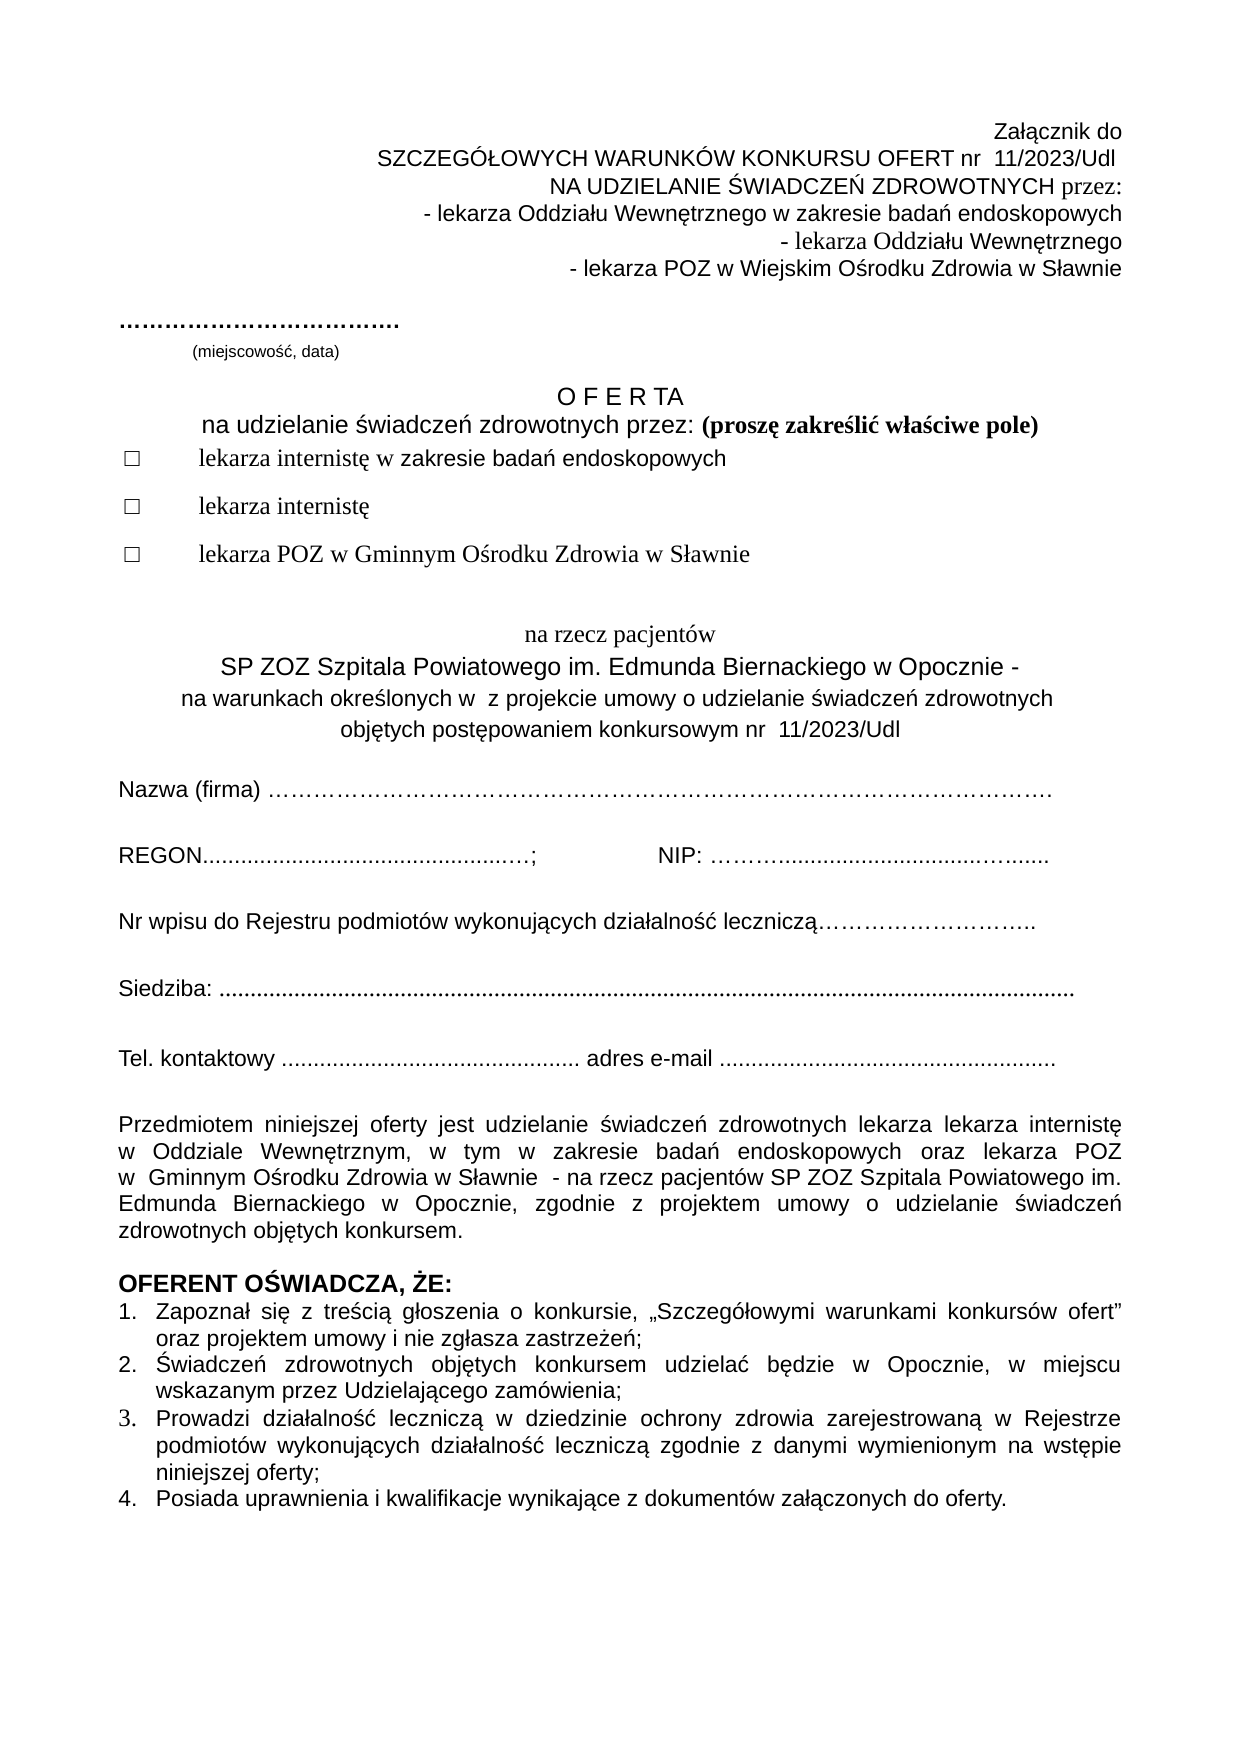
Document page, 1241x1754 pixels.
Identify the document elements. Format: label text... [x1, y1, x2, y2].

list Prowadzi działalność leczniczą w dziedzinie ochrony zdrowia zarejestrowaną w Rejestrze podmiotów wykonujących działalność leczniczą zgodnie z danymi wymienionym na wstępie niniejszej oferty; [118, 1403, 1122, 1485]
text - lekarza Oddziału Wewnętrznego w zakresie badań endoskopowych [118, 199, 1122, 226]
text Siedziba: ......................................................................................................................................... [118, 973, 1122, 1002]
text SZCZEGÓŁOWYCH WARUNKÓW KONKURSU OFERT nr 11/2023/Udl [118, 144, 1122, 171]
text Nr wpisu do Rejestru podmiotów wykonujących działalność leczniczą……………………….. [118, 908, 1122, 934]
text ………………………………. [118, 307, 1122, 334]
text Nazwa (firma) …………………………………………………………………………………………. [118, 776, 1122, 802]
text - lekarza POZ w Wiejskim Ośrodku Zdrowia w Sławnie [118, 255, 1122, 281]
text □ lekarza internistę w zakresie badań endoskopowych [118, 443, 1122, 472]
text NA UDZIELANIE ŚWIADCZEŃ ZDROWOTNYCH przez: [118, 171, 1122, 199]
text - lekarza Oddziału Wewnętrznego [118, 226, 1122, 255]
text O F E R TA [118, 382, 1122, 410]
text objętych postępowaniem konkursowym nr 11/2023/Udl [118, 716, 1122, 742]
list Posiada uprawnienia i kwalifikacje wynikające z dokumentów załączonych do oferty. [118, 1485, 1122, 1511]
text REGON................................................…; NIP: ………................................…....... [118, 842, 1122, 868]
text na udzielanie świadczeń zdrowotnych przez: (proszę zakreślić właściwe pole) [118, 410, 1122, 439]
text na rzecz pacjentów [118, 619, 1122, 648]
text (miejscowość, data) [118, 334, 1122, 362]
text □ lekarza POZ w Gminnym Ośrodku Zdrowia w Sławnie [118, 539, 1122, 567]
text na warunkach określonych w z projekcie umowy o udzielanie świadczeń zdrowotnych [118, 685, 1122, 712]
text OFERENT OŚWIADCZA, ŻE: [118, 1269, 1122, 1298]
text Tel. kontaktowy ............................................... adres e-mail ..................................................... [118, 1045, 1122, 1072]
text □ lekarza internistę [118, 491, 1122, 520]
list Świadczeń zdrowotnych objętych konkursem udzielać będzie w Opocznie, w miejscu wskazanym przez Udzielającego zamówienia; [118, 1351, 1122, 1403]
text Załącznik do [118, 118, 1122, 144]
text SP ZOZ Szpitala Powiatowego im. Edmunda Biernackiego w Opocznie - [118, 652, 1122, 681]
list Zapoznał się z treścią głoszenia o konkursie, „Szczegółowymi warunkami konkursów ofert” oraz projektem umowy i nie zgłasza zastrzeżeń; [118, 1298, 1122, 1351]
text Przedmiotem niniejszej oferty jest udzielanie świadczeń zdrowotnych lekarza lekarza internistę w Oddziale Wewnętrznym, w tym w zakresie badań endoskopowych oraz lekarza POZ w Gminnym Ośrodku Zdrowia w Sławnie - na rzecz pacjentów SP ZOZ Szpitala Powiatowego im. Edmunda Biernackiego w Opocznie, zgodnie z projektem umowy o udzielanie świadczeń zdrowotnych objętych konkursem. [118, 1111, 1122, 1243]
